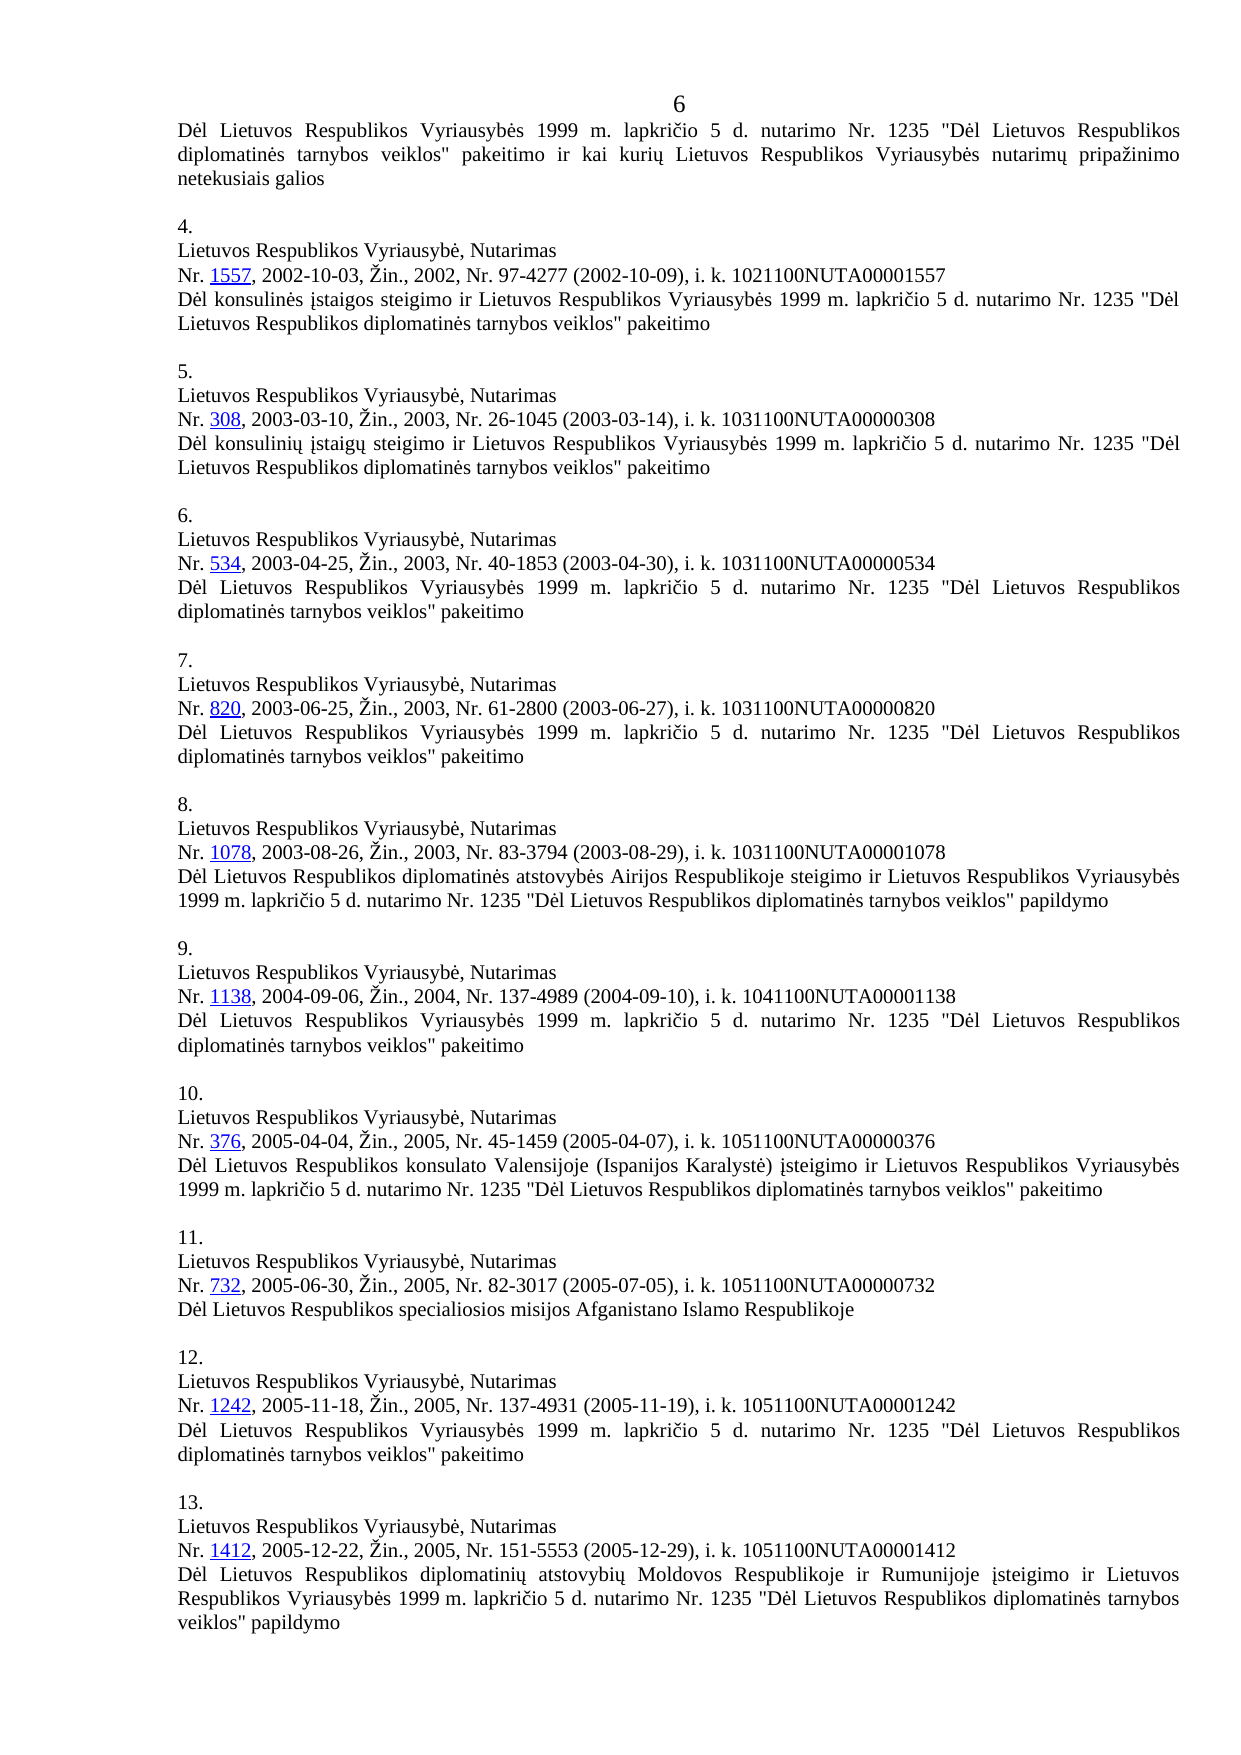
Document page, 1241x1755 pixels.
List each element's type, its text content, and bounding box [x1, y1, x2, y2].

text 13. [177, 1490, 1181, 1514]
text Lietuvos Respublikos Vyriausybė, Nutarimas [177, 1369, 1181, 1393]
text Lietuvos Respublikos Vyriausybė, Nutarimas [177, 383, 1181, 407]
text Nr. 820, 2003-06-25, Žin., 2003, Nr. 61-2800 (2003-06-27), i. k. 1031100NUTA00000820 [177, 696, 1181, 720]
text 12. [177, 1345, 1181, 1369]
text Dėl Lietuvos Respublikos konsulato Valensijoje (Ispanijos Karalystė) įsteigimo ir Lietuvos Respublikos Vyriausybės 1999 m. lapkričio 5 d. nutarimo Nr. 1235 "Dėl Lietuvos Respublikos diplomatinės tarnybos veiklos" pakeitimo [177, 1153, 1181, 1201]
text Nr. 1078, 2003-08-26, Žin., 2003, Nr. 83-3794 (2003-08-29), i. k. 1031100NUTA00001078 [177, 840, 1181, 864]
text Lietuvos Respublikos Vyriausybė, Nutarimas [177, 238, 1181, 262]
text Nr. 534, 2003-04-25, Žin., 2003, Nr. 40-1853 (2003-04-30), i. k. 1031100NUTA00000534 [177, 551, 1181, 575]
text 6. [177, 503, 1181, 527]
text 7. [177, 647, 1181, 672]
text 8. [177, 792, 1181, 816]
text Nr. 1242, 2005-11-18, Žin., 2005, Nr. 137-4931 (2005-11-19), i. k. 1051100NUTA00001242 [177, 1393, 1181, 1417]
text Lietuvos Respublikos Vyriausybė, Nutarimas [177, 1249, 1181, 1273]
text 4. [177, 214, 1181, 238]
text 11. [177, 1225, 1181, 1249]
text Dėl konsulinių įstaigų steigimo ir Lietuvos Respublikos Vyriausybės 1999 m. lapkričio 5 d. nutarimo Nr. 1235 "Dėl Lietuvos Respublikos diplomatinės tarnybos veiklos" pakeitimo [177, 431, 1181, 479]
text Lietuvos Respublikos Vyriausybė, Nutarimas [177, 672, 1181, 696]
text Nr. 732, 2005-06-30, Žin., 2005, Nr. 82-3017 (2005-07-05), i. k. 1051100NUTA00000732 [177, 1273, 1181, 1297]
text Dėl Lietuvos Respublikos Vyriausybės 1999 m. lapkričio 5 d. nutarimo Nr. 1235 "Dėl Lietuvos Respublikos diplomatinės tarnybos veiklos" pakeitimo ir kai kurių Lietuvos Respublikos Vyriausybės nutarimų pripažinimo netekusiais galios [177, 118, 1181, 190]
text Nr. 1557, 2002-10-03, Žin., 2002, Nr. 97-4277 (2002-10-09), i. k. 1021100NUTA00001557 [177, 262, 1181, 287]
text Lietuvos Respublikos Vyriausybė, Nutarimas [177, 816, 1181, 840]
text Lietuvos Respublikos Vyriausybė, Nutarimas [177, 1514, 1181, 1538]
text Dėl Lietuvos Respublikos diplomatinės atstovybės Airijos Respublikoje steigimo ir Lietuvos Respublikos Vyriausybės 1999 m. lapkričio 5 d. nutarimo Nr. 1235 "Dėl Lietuvos Respublikos diplomatinės tarnybos veiklos" papildymo [177, 864, 1181, 912]
text Nr. 376, 2005-04-04, Žin., 2005, Nr. 45-1459 (2005-04-07), i. k. 1051100NUTA00000376 [177, 1129, 1181, 1153]
text Dėl Lietuvos Respublikos Vyriausybės 1999 m. lapkričio 5 d. nutarimo Nr. 1235 "Dėl Lietuvos Respublikos diplomatinės tarnybos veiklos" pakeitimo [177, 720, 1181, 768]
text Lietuvos Respublikos Vyriausybė, Nutarimas [177, 960, 1181, 984]
text Lietuvos Respublikos Vyriausybė, Nutarimas [177, 527, 1181, 551]
text Dėl konsulinės įstaigos steigimo ir Lietuvos Respublikos Vyriausybės 1999 m. lapkričio 5 d. nutarimo Nr. 1235 "Dėl Lietuvos Respublikos diplomatinės tarnybos veiklos" pakeitimo [177, 287, 1181, 335]
text Lietuvos Respublikos Vyriausybė, Nutarimas [177, 1105, 1181, 1129]
text Nr. 1138, 2004-09-06, Žin., 2004, Nr. 137-4989 (2004-09-10), i. k. 1041100NUTA00001138 [177, 984, 1181, 1008]
text Dėl Lietuvos Respublikos Vyriausybės 1999 m. lapkričio 5 d. nutarimo Nr. 1235 "Dėl Lietuvos Respublikos diplomatinės tarnybos veiklos" pakeitimo [177, 575, 1181, 623]
text Dėl Lietuvos Respublikos diplomatinių atstovybių Moldovos Respublikoje ir Rumunijoje įsteigimo ir Lietuvos Respublikos Vyriausybės 1999 m. lapkričio 5 d. nutarimo Nr. 1235 "Dėl Lietuvos Respublikos diplomatinės tarnybos veiklos" papildymo [177, 1562, 1181, 1634]
text Nr. 308, 2003-03-10, Žin., 2003, Nr. 26-1045 (2003-03-14), i. k. 1031100NUTA00000308 [177, 407, 1181, 431]
text Nr. 1412, 2005-12-22, Žin., 2005, Nr. 151-5553 (2005-12-29), i. k. 1051100NUTA00001412 [177, 1538, 1181, 1562]
text 10. [177, 1081, 1181, 1105]
text 9. [177, 936, 1181, 960]
text Dėl Lietuvos Respublikos Vyriausybės 1999 m. lapkričio 5 d. nutarimo Nr. 1235 "Dėl Lietuvos Respublikos diplomatinės tarnybos veiklos" pakeitimo [177, 1417, 1181, 1466]
text Dėl Lietuvos Respublikos specialiosios misijos Afganistano Islamo Respublikoje [177, 1297, 1181, 1321]
text Dėl Lietuvos Respublikos Vyriausybės 1999 m. lapkričio 5 d. nutarimo Nr. 1235 "Dėl Lietuvos Respublikos diplomatinės tarnybos veiklos" pakeitimo [177, 1008, 1181, 1057]
text 5. [177, 359, 1181, 383]
